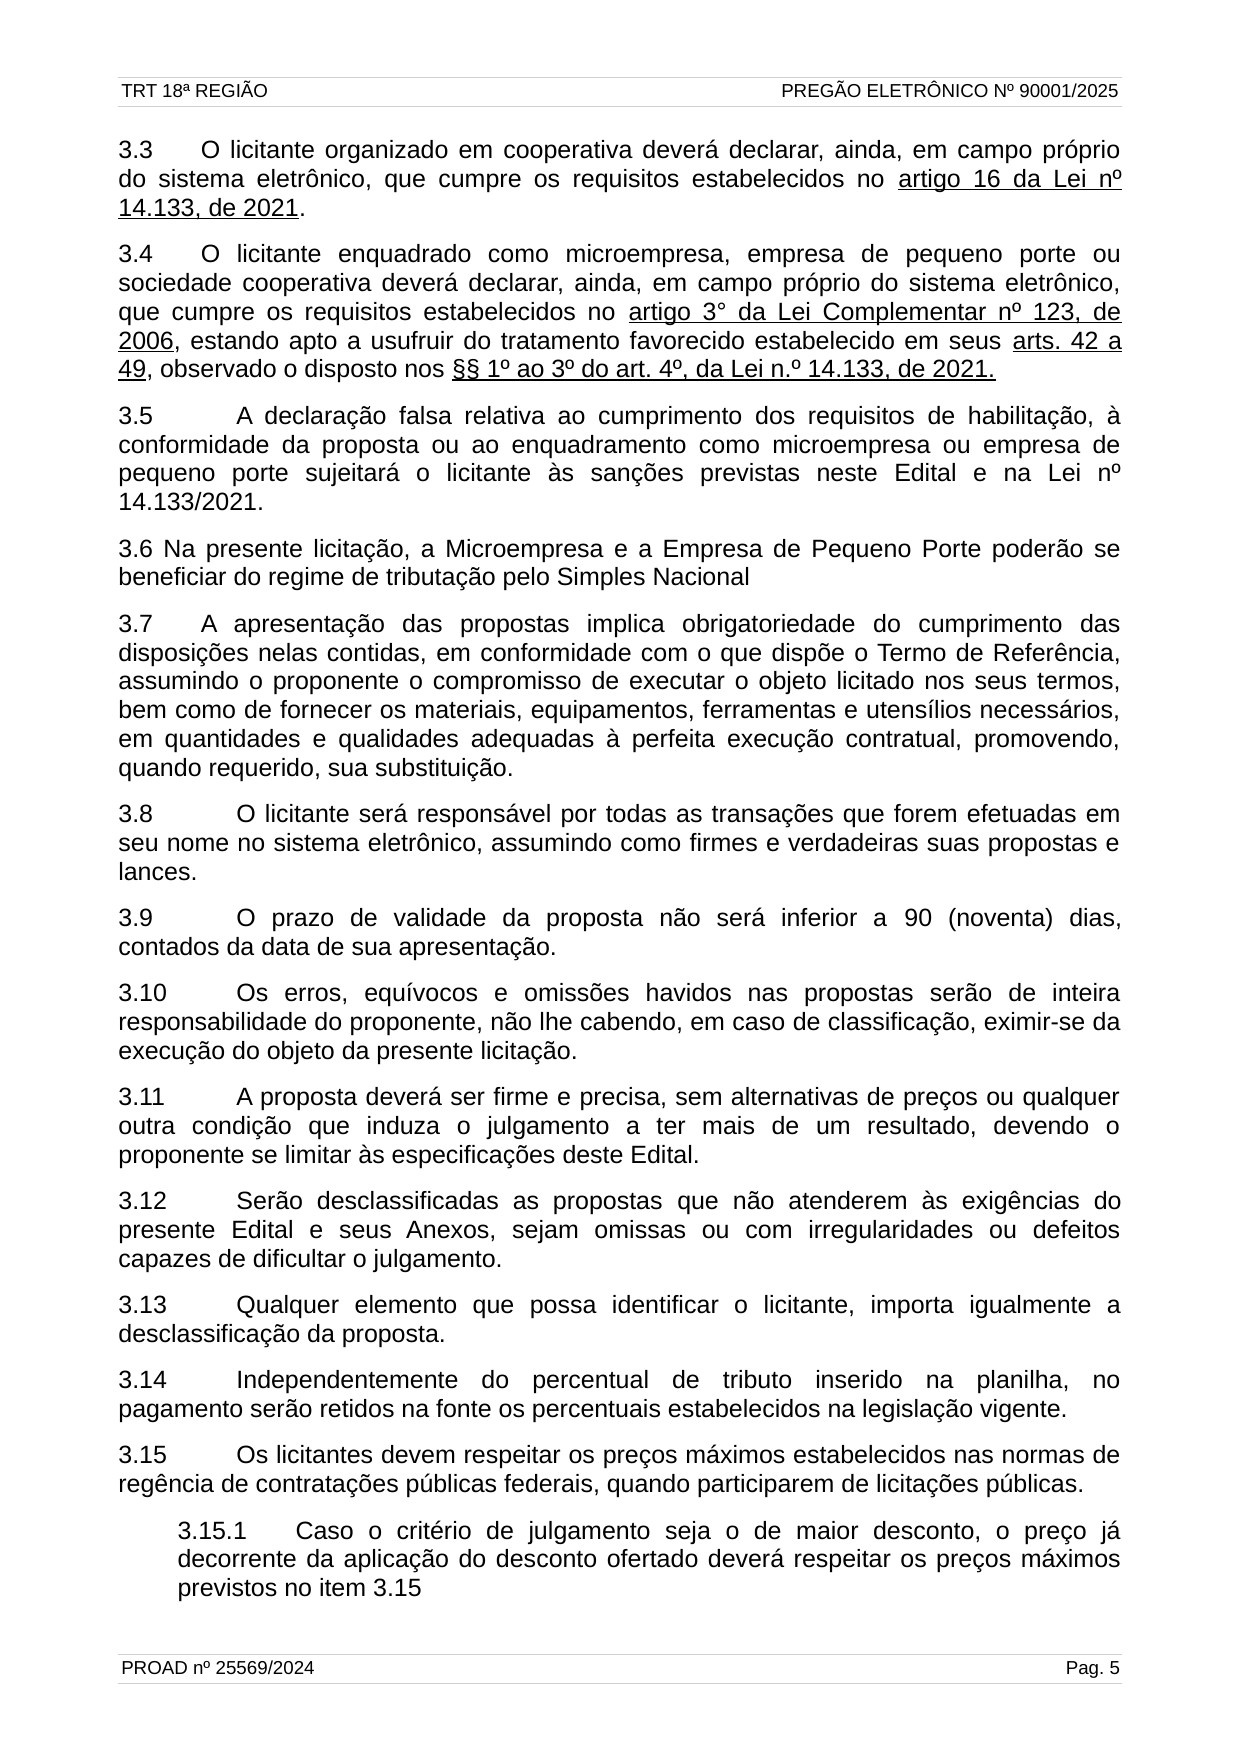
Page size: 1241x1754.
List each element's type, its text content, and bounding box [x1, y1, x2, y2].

text 3.6 Na presente licitação, a Microempresa e a Empresa de Pequeno Porte poderão se beneficiar do regime de tributação pelo Simples Nacional [118, 534, 1122, 591]
text 3.8 O licitante será responsável por todas as transações que forem efetuadas em seu nome no sistema eletrônico, assumindo como firmes e verdadeiras suas propostas e lances. [118, 799, 1122, 885]
text 3.15.1 Caso o critério de julgamento seja o de maior desconto, o preço já decorrente da aplicação do desconto ofertado deverá respeitar os preços máximos previstos no item 3.15 [177, 1516, 1122, 1602]
text 3.9 O prazo de validade da proposta não será inferior a 90 (noventa) dias, contados da data de sua apresentação. [118, 903, 1122, 961]
text 3.10 Os erros, equívocos e omissões havidos nas propostas serão de inteira responsabilidade do proponente, não lhe cabendo, em caso de classificação, eximir-se da execução do objeto da presente licitação. [118, 978, 1122, 1064]
text 3.4 O licitante enquadrado como microempresa, empresa de pequeno porte ou sociedade cooperativa deverá declarar, ainda, em campo próprio do sistema eletrônico, que cumpre os requisitos estabelecidos no artigo 3° da Lei Complementar nº 123, de 2006, estando apto a usufruir do tratamento favorecido estabelecido em seus arts. 42 a 49, observado o disposto nos §§ 1º ao 3º do art. 4º, da Lei n.º 14.133, de 2021. [118, 239, 1122, 383]
text 3.3 O licitante organizado em cooperativa deverá declarar, ainda, em campo próprio do sistema eletrônico, que cumpre os requisitos estabelecidos no artigo 16 da Lei nº 14.133, de 2021. [118, 136, 1122, 222]
text 3.13 Qualquer elemento que possa identificar o licitante, importa igualmente a desclassificação da proposta. [118, 1290, 1122, 1348]
text 3.7 A apresentação das propostas implica obrigatoriedade do cumprimento das disposições nelas contidas, em conformidade com o que dispõe o Termo de Referência, assumindo o proponente o compromisso de executar o objeto licitado nos seus termos, bem como de fornecer os materiais, equipamentos, ferramentas e utensílios necessários, em quantidades e qualidades adequadas à perfeita execução contratual, promovendo, quando requerido, sua substituição. [118, 609, 1122, 781]
text 3.15 Os licitantes devem respeitar os preços máximos estabelecidos nas normas de regência de contratações públicas federais, quando participarem de licitações públicas. [118, 1441, 1122, 1498]
text 3.14 Independentemente do percentual de tributo inserido na planilha, no pagamento serão retidos na fonte os percentuais estabelecidos na legislação vigente. [118, 1365, 1122, 1423]
text 3.5 A declaração falsa relativa ao cumprimento dos requisitos de habilitação, à conformidade da proposta ou ao enquadramento como microempresa ou empresa de pequeno porte sujeitará o licitante às sanções previstas neste Edital e na Lei nº 14.133/2021. [118, 401, 1122, 516]
text 3.12 Serão desclassificadas as propostas que não atenderem às exigências do presente Edital e seus Anexos, sejam omissas ou com irregularidades ou defeitos capazes de dificultar o julgamento. [118, 1186, 1122, 1272]
text 3.11 A proposta deverá ser firme e precisa, sem alternativas de preços ou qualquer outra condição que induza o julgamento a ter mais de um resultado, devendo o proponente se limitar às especificações deste Edital. [118, 1082, 1122, 1168]
